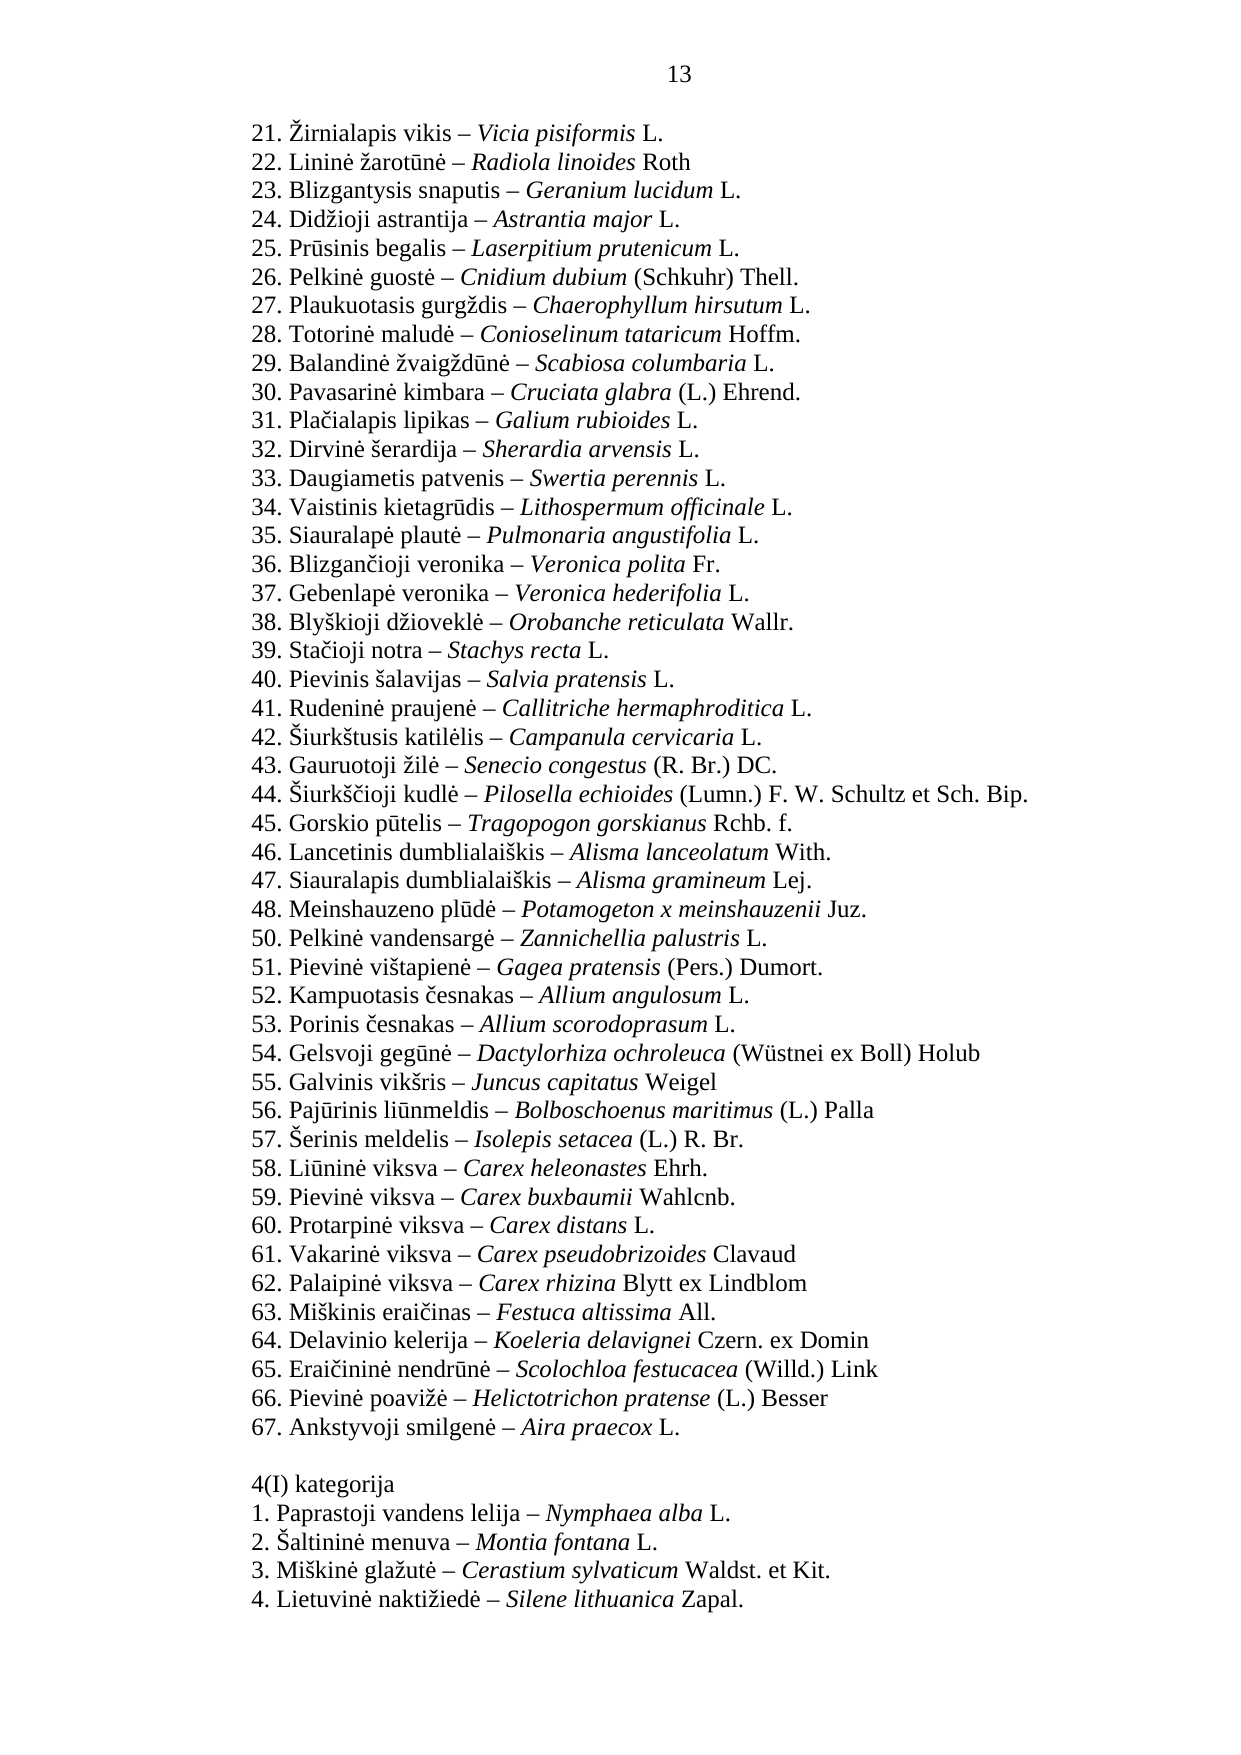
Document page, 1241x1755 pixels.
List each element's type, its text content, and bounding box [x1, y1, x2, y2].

text 40. Pievinis šalavijas – Salvia pratensis L. [177, 664, 1181, 693]
text 61. Vakarinė viksva – Carex pseudobrizoides Clavaud [177, 1239, 1181, 1268]
text 47. Siauralapis dumblialaiškis – Alisma gramineum Lej. [177, 866, 1181, 894]
text 66. Pievinė poavižė – Helictotrichon pratense (L.) Besser [177, 1383, 1181, 1412]
text 45. Gorskio pūtelis – Tragopogon gorskianus Rchb. f. [177, 808, 1181, 837]
text 62. Palaipinė viksva – Carex rhizina Blytt ex Lindblom [177, 1268, 1181, 1297]
text 30. Pavasarinė kimbara – Cruciata glabra (L.) Ehrend. [177, 377, 1181, 406]
text 39. Stačioji notra – Stachys recta L. [177, 636, 1181, 664]
text 63. Miškinis eraičinas – Festuca altissima All. [177, 1297, 1181, 1326]
text 24. Didžioji astrantija – Astrantia major L. [177, 204, 1181, 233]
text 23. Blizgantysis snaputis – Geranium lucidum L. [177, 176, 1181, 204]
text 53. Porinis česnakas – Allium scorodoprasum L. [177, 1009, 1181, 1038]
text 52. Kampuotasis česnakas – Allium angulosum L. [177, 981, 1181, 1009]
text 64. Delavinio kelerija – Koeleria delavignei Czern. ex Domin [177, 1326, 1181, 1354]
text 65. Eraičininė nendrūnė – Scolochloa festucacea (Willd.) Link [177, 1354, 1181, 1383]
text 27. Plaukuotasis gurgždis – Chaerophyllum hirsutum L. [177, 291, 1181, 319]
text 4. Lietuvinė naktižiedė – Silene lithuanica Zapal. [177, 1584, 1181, 1613]
text 43. Gauruotoji žilė – Senecio congestus (R. Br.) DC. [177, 751, 1181, 779]
text 41. Rudeninė praujenė – Callitriche hermaphroditica L. [177, 693, 1181, 722]
text 35. Siauralapė plautė – Pulmonaria angustifolia L. [177, 521, 1181, 549]
text 46. Lancetinis dumblialaiškis – Alisma lanceolatum With. [177, 837, 1181, 866]
text 29. Balandinė žvaigždūnė – Scabiosa columbaria L. [177, 348, 1181, 377]
text 59. Pievinė viksva – Carex buxbaumii Wahlcnb. [177, 1182, 1181, 1211]
text 48. Meinshauzeno plūdė – Potamogeton x meinshauzenii Juz. [177, 894, 1181, 923]
text 3. Miškinė glažutė – Cerastium sylvaticum Waldst. et Kit. [177, 1556, 1181, 1584]
text 58. Liūninė viksva – Carex heleonastes Ehrh. [177, 1153, 1181, 1182]
text 54. Gelsvoji gegūnė – Dactylorhiza ochroleuca (Wüstnei ex Boll) Holub [177, 1038, 1181, 1067]
text 56. Pajūrinis liūnmeldis – Bolboschoenus maritimus (L.) Palla [177, 1096, 1181, 1124]
text 36. Blizgančioji veronika – Veronica polita Fr. [177, 549, 1181, 578]
text 34. Vaistinis kietagrūdis – Lithospermum officinale L. [177, 492, 1181, 521]
text 38. Blyškioji džioveklė – Orobanche reticulata Wallr. [177, 607, 1181, 636]
text 1. Paprastoji vandens lelija – Nymphaea alba L. [177, 1498, 1181, 1527]
text 42. Šiurkštusis katilėlis – Campanula cervicaria L. [177, 722, 1181, 751]
text 21. Žirnialapis vikis – Vicia pisiformis L. [177, 118, 1181, 147]
text 26. Pelkinė guostė – Cnidium dubium (Schkuhr) Thell. [177, 262, 1181, 291]
text 67. Ankstyvoji smilgenė – Aira praecox L. [177, 1412, 1181, 1441]
text 22. Lininė žarotūnė – Radiola linoides Roth [177, 147, 1181, 176]
text 25. Prūsinis begalis – Laserpitium prutenicum L. [177, 233, 1181, 262]
text 37. Gebenlapė veronika – Veronica hederifolia L. [177, 578, 1181, 607]
text 2. Šaltininė menuva – Montia fontana L. [177, 1527, 1181, 1556]
text 50. Pelkinė vandensargė – Zannichellia palustris L. [177, 923, 1181, 952]
text 31. Plačialapis lipikas – Galium rubioides L. [177, 406, 1181, 434]
text 55. Galvinis vikšris – Juncus capitatus Weigel [177, 1067, 1181, 1096]
text 33. Daugiametis patvenis – Swertia perennis L. [177, 463, 1181, 492]
text 57. Šerinis meldelis – Isolepis setacea (L.) R. Br. [177, 1124, 1181, 1153]
text 4(I) kategorija [177, 1469, 1181, 1498]
text 28. Totorinė maludė – Conioselinum tataricum Hoffm. [177, 319, 1181, 348]
text 51. Pievinė vištapienė – Gagea pratensis (Pers.) Dumort. [177, 952, 1181, 981]
text 60. Protarpinė viksva – Carex distans L. [177, 1211, 1181, 1239]
text 44. Šiurkščioji kudlė – Pilosella echioides (Lumn.) F. W. Schultz et Sch. Bip. [177, 779, 1181, 808]
text 32. Dirvinė šerardija – Sherardia arvensis L. [177, 434, 1181, 463]
